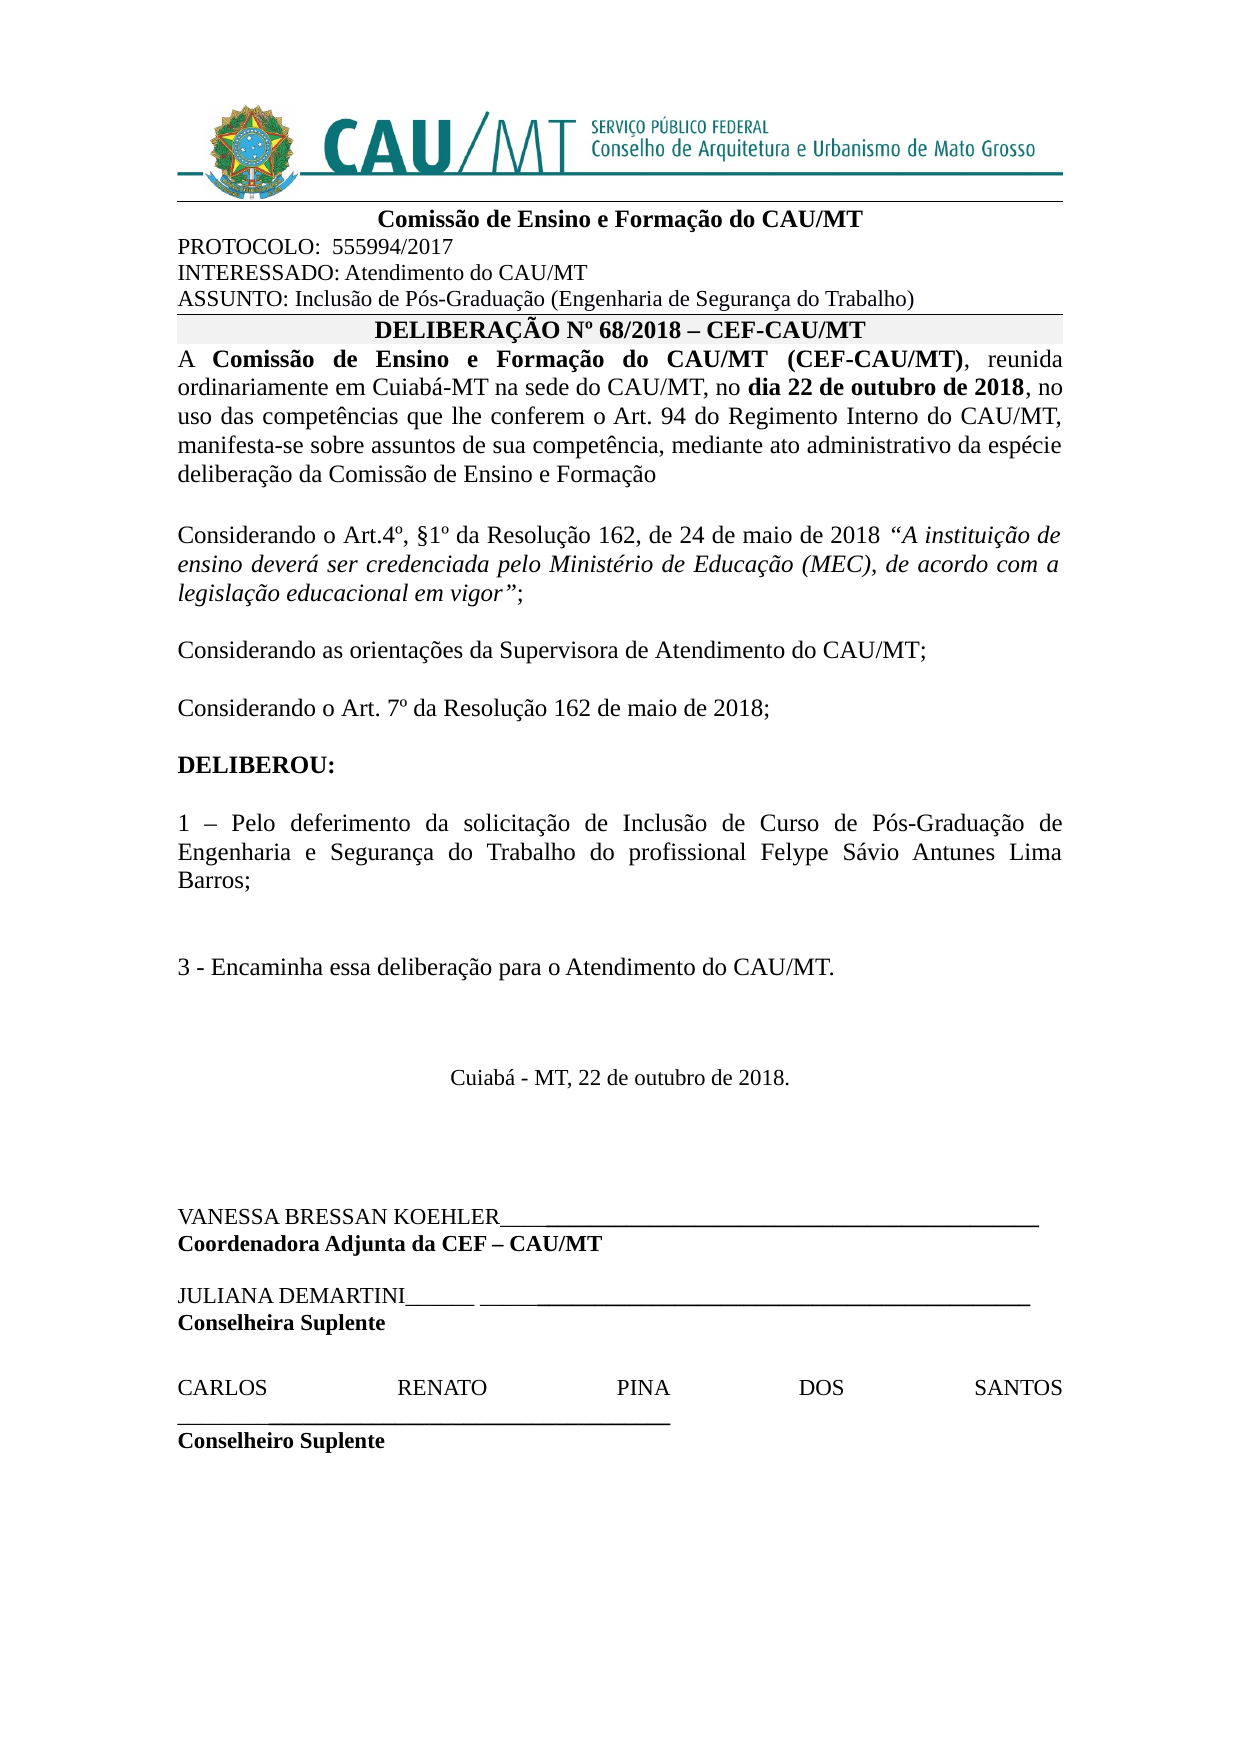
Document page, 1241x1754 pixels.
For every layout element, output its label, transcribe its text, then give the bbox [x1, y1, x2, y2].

text Considerando o Art.4º, §1º da Resolução 162, de 24 de maio de 2018 “A instituição de ensino deverá ser credenciada pelo Ministério de Educação (MEC), de acordo com a legislação educacional em vigor”; [177, 520, 1063, 607]
text DELIBEROU: [177, 750, 1063, 779]
text Comissão de Ensino e Formação do CAU/MT [177, 202, 1063, 233]
text DELIBERAÇÃO Nº 68/2018 – CEF-CAU/MT [177, 315, 1063, 344]
text VANESSA BRESSAN KOEHLER_______________________________________________ [177, 1203, 1063, 1229]
text Conselheiro Suplente [177, 1427, 1063, 1453]
text INTERESSADO: Atendimento do CAU/MT [177, 259, 1063, 282]
text Considerando as orientações da Supervisora de Atendimento do CAU/MT; [177, 635, 1063, 664]
text JULIANA DEMARTINI______ ________________________________________________ [177, 1282, 1063, 1309]
text Cuiabá - MT, 22 de outubro de 2018. [177, 1064, 1063, 1091]
text 3 - Encaminha essa deliberação para o Atendimento do CAU/MT. [177, 952, 1063, 980]
text Coordenadora Adjunta da CEF – CAU/MT [177, 1229, 1063, 1256]
text A Comissão de Ensino e Formação do CAU/MT (CEF-CAU/MT), reunida ordinariamente em Cuiabá-MT na sede do CAU/MT, no dia 22 de outubro de 2018, no uso das competências que lhe conferem o Art. 94 do Regimento Interno do CAU/MT, manifesta-se sobre assuntos de sua competência, mediante ato administrativo da espécie deliberação da Comissão de Ensino e Formação [177, 344, 1063, 487]
text ASSUNTO: Inclusão de Pós-Graduação (Engenharia de Segurança do Trabalho) [177, 282, 1063, 314]
text Considerando o Art. 7º da Resolução 162 de maio de 2018; [177, 693, 1063, 722]
text PROTOCOLO: 555994/2017 [177, 233, 1063, 259]
text Conselheira Suplente [177, 1309, 1063, 1335]
text CARLOS RENATO PINA DOS SANTOS ___________________________________________ [177, 1374, 1063, 1427]
text 1 – Pelo deferimento da solicitação de Inclusão de Curso de Pós-Graduação de Engenharia e Segurança do Trabalho do profissional Felype Sávio Antunes Lima Barros; [177, 808, 1063, 894]
